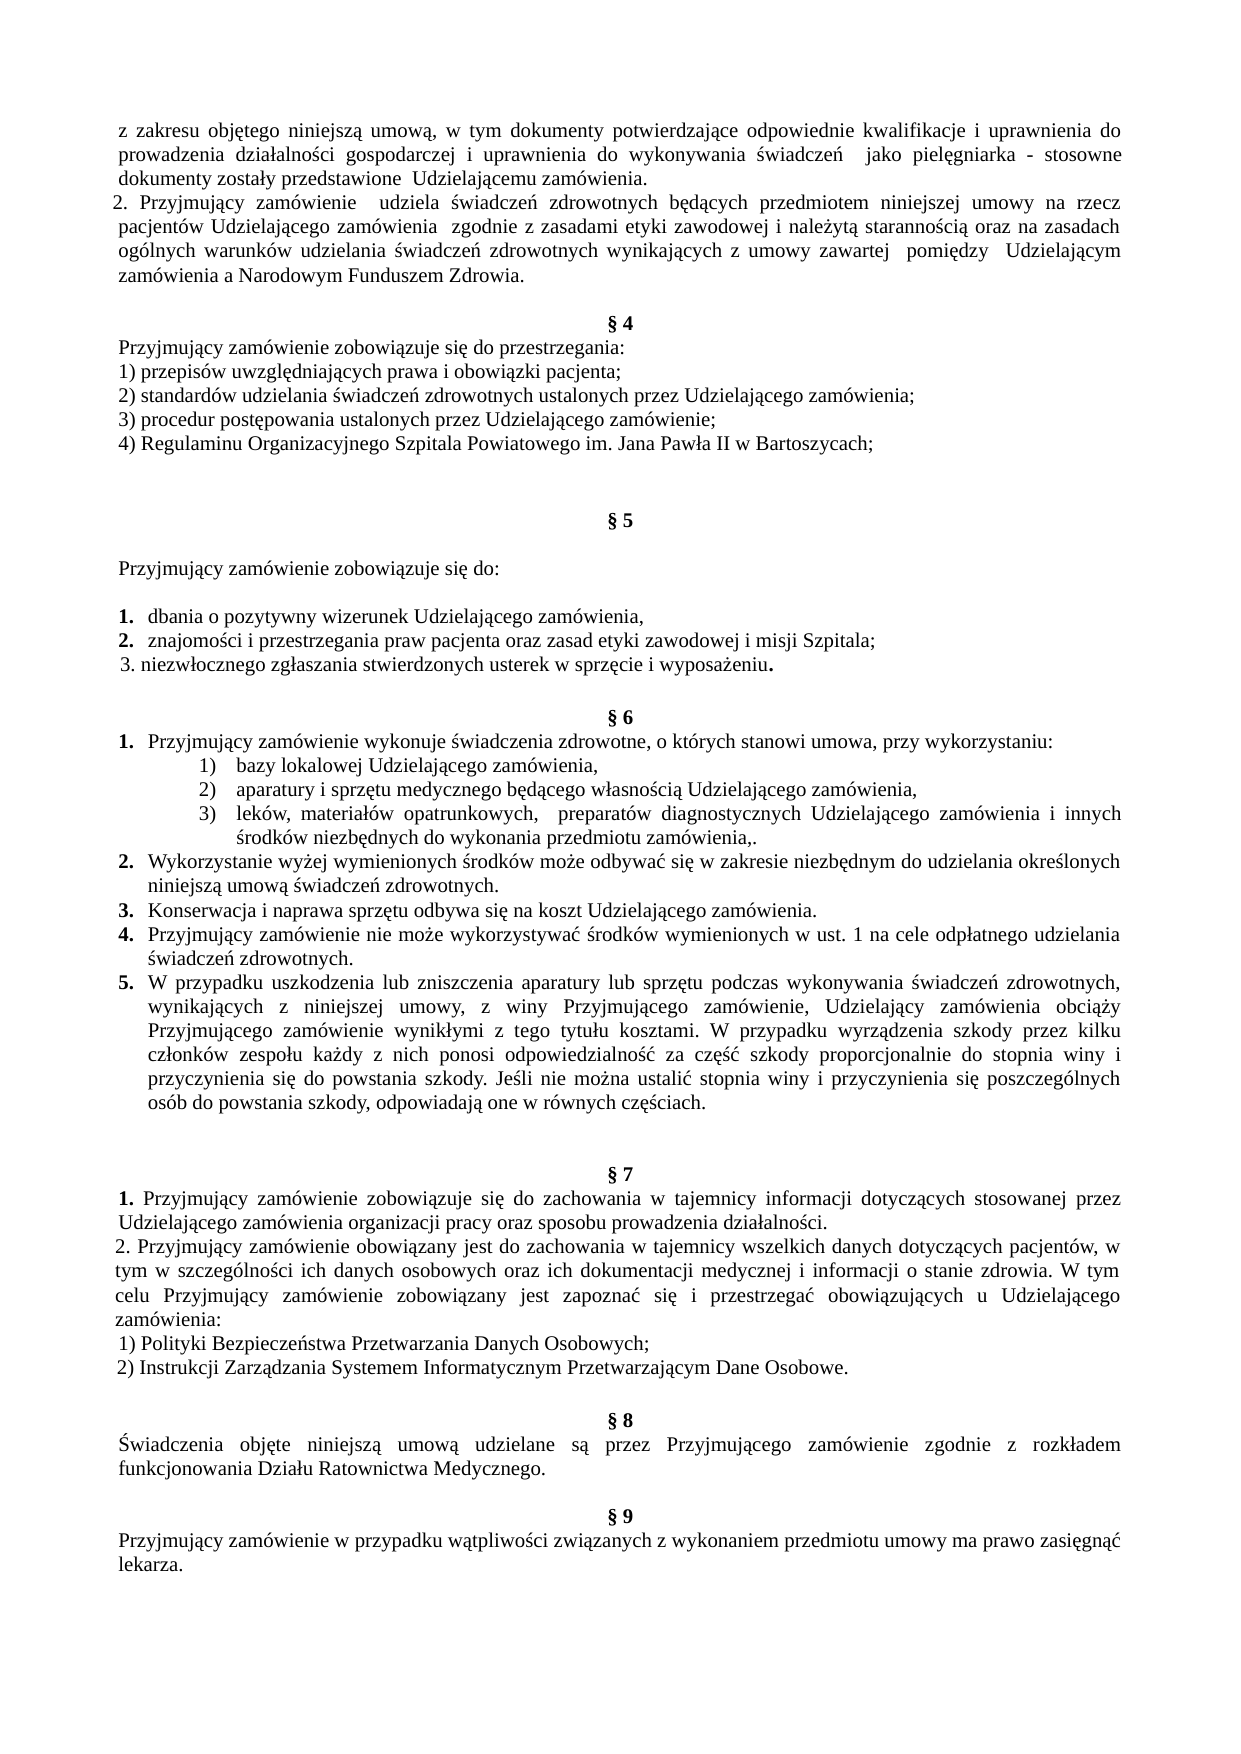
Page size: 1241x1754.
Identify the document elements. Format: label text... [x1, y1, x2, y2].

text 3) procedur postępowania ustalonych przez Udzielającego zamówienie; [118, 407, 1122, 431]
text § 8 [118, 1407, 1122, 1432]
text Przyjmujący zamówienie zobowiązuje się do: [118, 556, 1122, 580]
list W przypadku uszkodzenia lub zniszczenia aparatury lub sprzętu podczas wykonywania świadczeń zdrowotnych, wynikających z niniejszej umowy, z winy Przyjmującego zamówienie, Udzielający zamówienia obciąży Przyjmującego zamówienie wynikłymi z tego tytułu kosztami. W przypadku wyrządzenia szkody przez kilku członków zespołu każdy z nich ponosi odpowiedzialność za część szkody proporcjonalnie do stopnia winy i przyczynienia się do powstania szkody. Jeśli nie można ustalić stopnia winy i przyczynienia się poszczególnych osób do powstania szkody, odpowiadają one w równych częściach. [118, 970, 1122, 1114]
list 2) Instrukcji Zarządzania Systemem Informatycznym Przetwarzającym Dane Osobowe. [117, 1355, 1122, 1379]
text § 4 [118, 311, 1122, 335]
text § 5 [118, 508, 1122, 532]
list leków, materiałów opatrunkowych, preparatów diagnostycznych Udzielającego zamówienia i innych środków niezbędnych do wykonania przedmiotu zamówienia,. [199, 801, 1122, 849]
text 1. Przyjmujący zamówienie zobowiązuje się do zachowania w tajemnicy informacji dotyczących stosowanej przez Udzielającego zamówienia organizacji pracy oraz sposobu prowadzenia działalności. [118, 1186, 1122, 1234]
list 1) Polityki Bezpieczeństwa Przetwarzania Danych Osobowych; [117, 1331, 1122, 1355]
text Przyjmujący zamówienie w przypadku wątpliwości związanych z wykonaniem przedmiotu umowy ma prawo zasięgnąć lekarza. [118, 1528, 1122, 1576]
text Świadczenia objęte niniejszą umową udzielane są przez Przyjmującego zamówienie zgodnie z rozkładem funkcjonowania Działu Ratownictwa Medycznego. [118, 1432, 1122, 1480]
text z zakresu objętego niniejszą umową, w tym dokumenty potwierdzające odpowiednie kwalifikacje i uprawnienia do prowadzenia działalności gospodarczej i uprawnienia do wykonywania świadczeń jako pielęgniarka - stosowne dokumenty zostały przedstawione Udzielającemu zamówienia. [112, 118, 1122, 190]
text § 7 [118, 1162, 1122, 1186]
text 1) przepisów uwzględniających prawa i obowiązki pacjenta; [118, 359, 1122, 383]
text 4) Regulaminu Organizacyjnego Szpitala Powiatowego im. Jana Pawła II w Bartoszycach; [118, 431, 1122, 455]
text § 6 [118, 705, 1122, 729]
list bazy lokalowej Udzielającego zamówienia, [199, 753, 1122, 777]
list znajomości i przestrzegania praw pacjenta oraz zasad etyki zawodowej i misji Szpitala; [118, 628, 1122, 652]
list Przyjmujący zamówienie wykonuje świadczenia zdrowotne, o których stanowi umowa, przy wykorzystaniu: [118, 729, 1122, 753]
text § 9 [118, 1504, 1122, 1528]
list dbania o pozytywny wizerunek Udzielającego zamówienia, [118, 604, 1122, 628]
list 3. niezwłocznego zgłaszania stwierdzonych usterek w sprzęcie i wyposażeniu. [120, 652, 1122, 676]
list Wykorzystanie wyżej wymienionych środków może odbywać się w zakresie niezbędnym do udzielania określonych niniejszą umową świadczeń zdrowotnych. [118, 849, 1122, 897]
text 2. Przyjmujący zamówienie udziela świadczeń zdrowotnych będących przedmiotem niniejszej umowy na rzecz pacjentów Udzielającego zamówienia zgodnie z zasadami etyki zawodowej i należytą starannością oraz na zasadach ogólnych warunków udzielania świadczeń zdrowotnych wynikających z umowy zawartej pomiędzy Udzielającym zamówienia a Narodowym Funduszem Zdrowia. [112, 190, 1122, 287]
list aparatury i sprzętu medycznego będącego własnością Udzielającego zamówienia, [199, 777, 1122, 801]
text 2) standardów udzielania świadczeń zdrowotnych ustalonych przez Udzielającego zamówienia; [118, 383, 1122, 407]
list 2. Przyjmujący zamówienie obowiązany jest do zachowania w tajemnicy wszelkich danych dotyczących pacjentów, w tym w szczególności ich danych osobowych oraz ich dokumentacji medycznej i informacji o stanie zdrowia. W tym celu Przyjmujący zamówienie zobowiązany jest zapoznać się i przestrzegać obowiązujących u Udzielającego zamówienia: [113, 1234, 1122, 1331]
list Przyjmujący zamówienie nie może wykorzystywać środków wymienionych w ust. 1 na cele odpłatnego udzielania świadczeń zdrowotnych. [118, 922, 1122, 970]
text Przyjmujący zamówienie zobowiązuje się do przestrzegania: [118, 335, 1122, 359]
list Konserwacja i naprawa sprzętu odbywa się na koszt Udzielającego zamówienia. [118, 897, 1122, 922]
